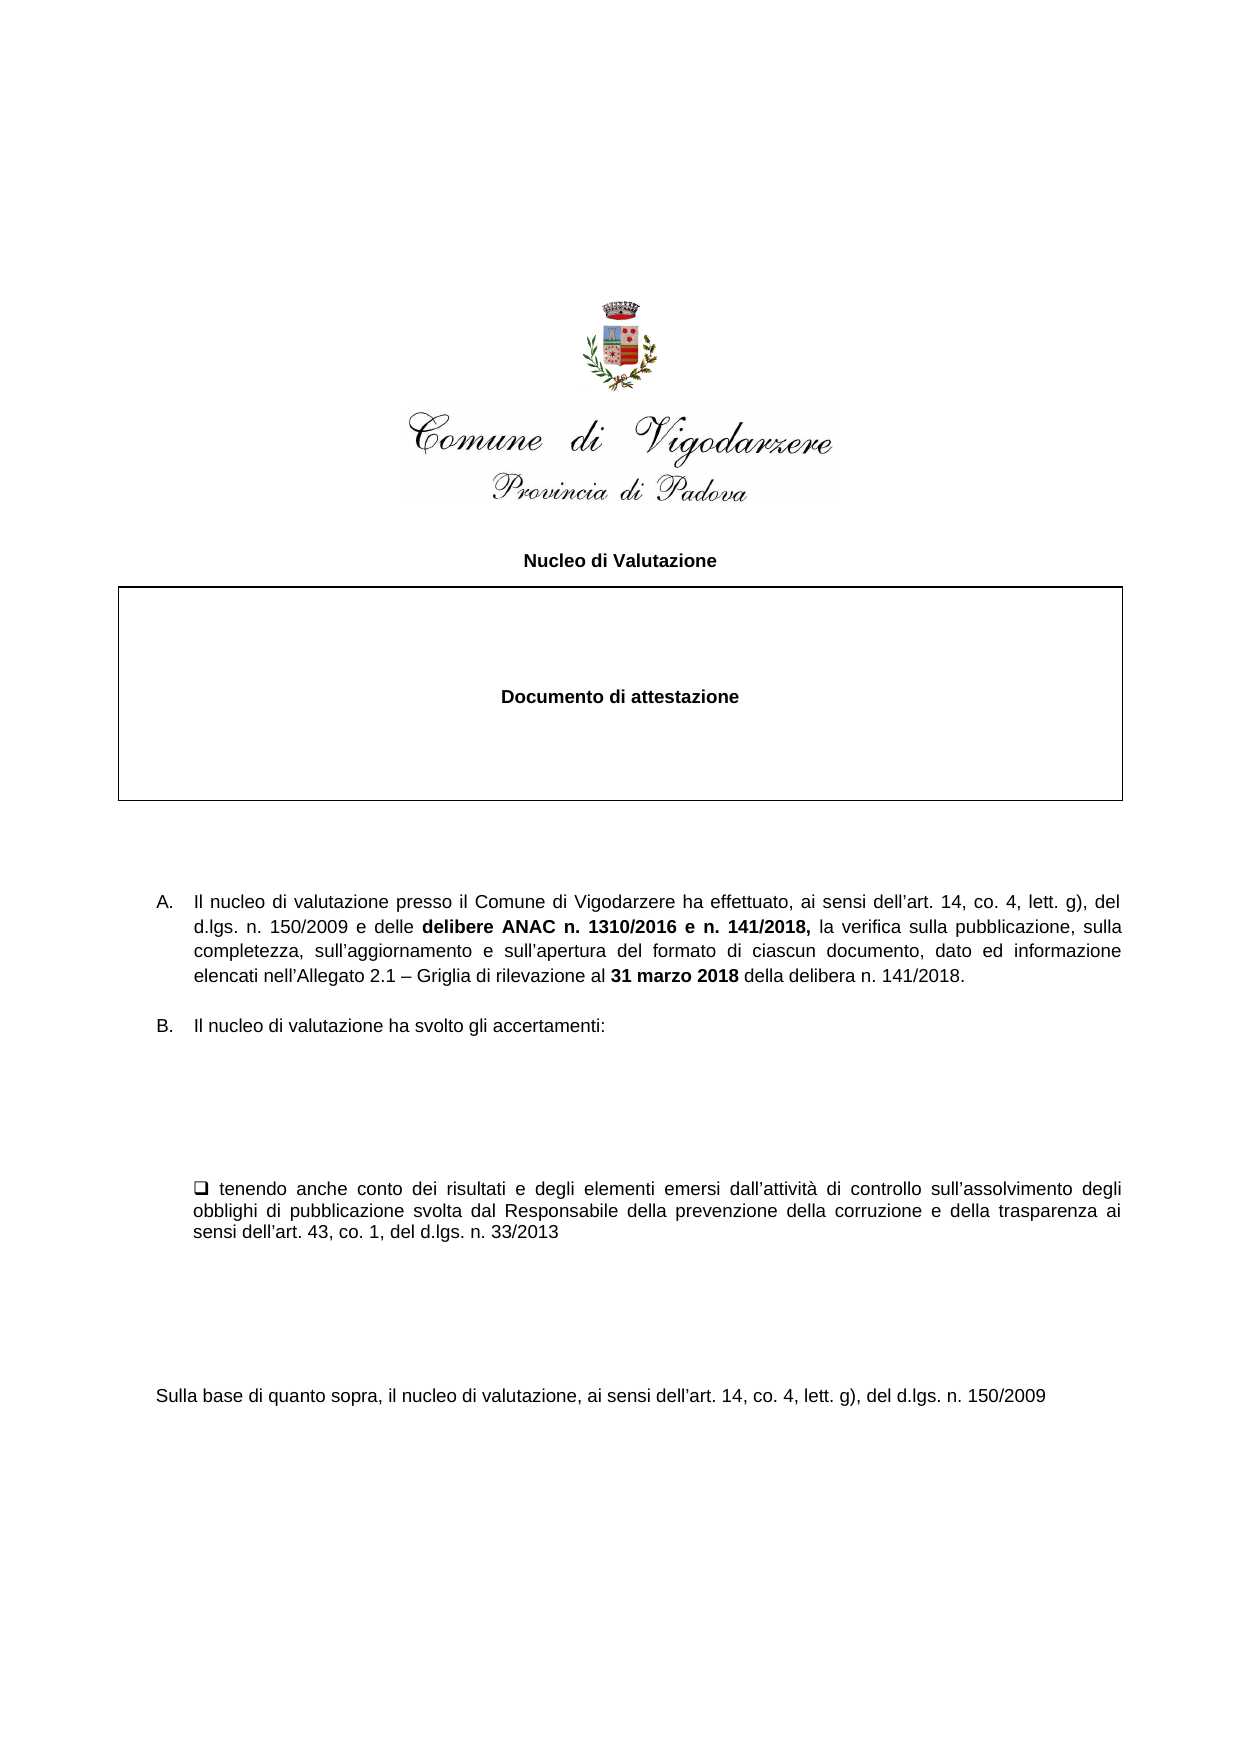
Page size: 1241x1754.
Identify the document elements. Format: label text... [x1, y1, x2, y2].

list Il nucleo di valutazione ha svolto gli accertamenti: [91, 950, 1187, 1101]
text  tenendo anche conto dei risultati e degli elementi emersi dall’attività di controllo sull’assolvimento degli obblighi di pubblicazione svolta dal Responsabile della prevenzione della corruzione e della trasparenza ai sensi dell’art. 43, co. 1, del d.lgs. n. 33/2013 [128, 1113, 1187, 1307]
text Sulla base di quanto sopra, il nucleo di valutazione, ai sensi dell’art. 14, co. 4, lett. g), del d.lgs. n. 150/2009 [91, 1320, 1187, 1471]
picture [404, 404, 836, 504]
text Nucleo di Valutazione [53, 486, 1187, 574]
list Il nucleo di valutazione presso il Comune di Vigodarzere ha effettuato, ai sensi dell’art. 14, co. 4, lett. g), del d.lgs. n. 150/2009 e delle delibere ANAC n. 1310/2016 e n. 141/2018, la verifica sulla pubblicazione, sulla completezza, sull’aggiornamento e sull’apertura del formato di ciascun documento, dato ed informazione elencati nell’Allegato 2.1 – Griglia di rilevazione al 31 marzo 2018 della delibera n. 141/2018. [91, 826, 1187, 950]
table_header Documento di attestazione [119, 588, 1122, 800]
